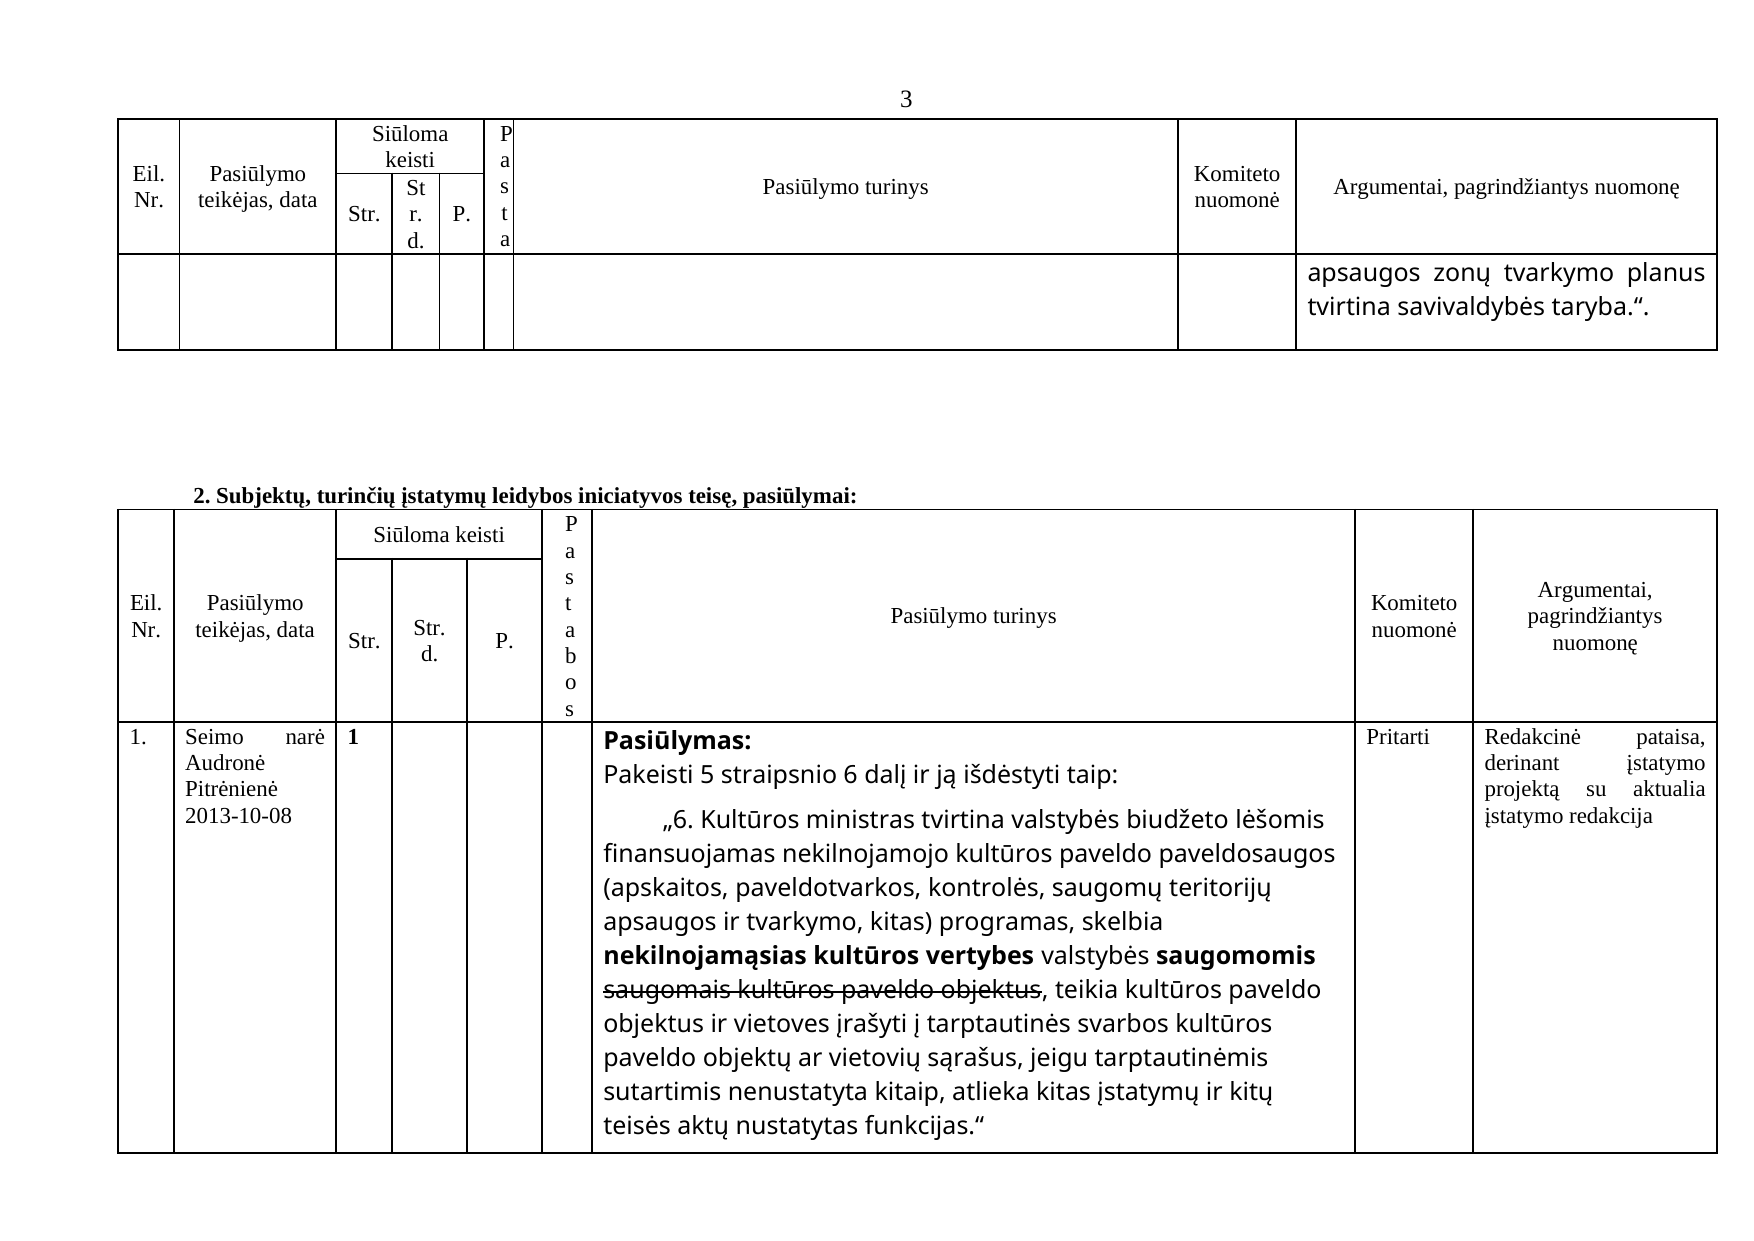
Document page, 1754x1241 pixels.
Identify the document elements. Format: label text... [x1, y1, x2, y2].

table_header Pasiūlymo turinys [593, 510, 1354, 721]
table_cell Str. [337, 560, 391, 721]
table_header Eil. Nr. [119, 120, 179, 253]
table_header Pastabos [543, 510, 591, 721]
table_header Siūloma keisti [337, 120, 483, 172]
table_cell Str. [337, 174, 391, 253]
table_cell Seimo narė Audronė Pitrėnienė 2013-10-08 [175, 723, 335, 1152]
table_cell [393, 255, 439, 349]
table_cell P. [468, 560, 541, 721]
table_cell [337, 255, 391, 349]
table_cell [468, 723, 541, 1152]
table_header Argumentai, pagrindžiantys nuomonę [1297, 120, 1716, 253]
table_header Pasiūlymo teikėjas, data [175, 510, 335, 721]
table_cell apsaugos zonų tvarkymo planus tvirtina savivaldybės taryba.“. [1297, 255, 1716, 349]
table_cell [180, 255, 335, 349]
table_cell Pritarti [1356, 723, 1472, 1152]
table_header Pasiūlymo teikėjas, data [180, 120, 335, 253]
text 2. Subjektų, turinčių įstatymų leidybos iniciatyvos teisę, pasiūlymai: [118, 482, 1694, 509]
table_header Komiteto nuomonė [1356, 510, 1472, 721]
table_cell [393, 723, 466, 1152]
table_header Eil. Nr. [119, 510, 173, 721]
table_cell [440, 255, 483, 349]
table_cell [1179, 255, 1295, 349]
table_header Komiteto nuomonė [1179, 120, 1295, 253]
table_header Argumentai, pagrindžiantys nuomonę [1474, 510, 1716, 721]
table_cell Str. d. [393, 560, 466, 721]
table_cell Pasiūlymas: Pakeisti 5 straipsnio 6 dalį ir ją išdėstyti taip: „6. Kultūros ministras tvirtina valstybės biudžeto lėšomis finansuojamas nekilnojamojo kultūros paveldo paveldosaugos (apskaitos, paveldotvarkos, kontrolės, saugomų teritorijų apsaugos ir tvarkymo, kitas) programas, skelbia nekilnojamąsias kultūros vertybes valstybės saugomomis saugomais kultūros paveldo objektus, teikia kultūros paveldo objektus ir vietoves įrašyti į tarptautinės svarbos kultūros paveldo objektų ar vietovių sąrašus, jeigu tarptautinėmis sutartimis nenustatyta kitaip, atlieka kitas įstatymų ir kitų teisės aktų nustatytas funkcijas.“ [593, 723, 1354, 1152]
table_cell [543, 723, 591, 1152]
table_header Siūloma keisti [337, 510, 541, 558]
table_cell Redakcinė pataisa, derinant įstatymo projektą su aktualia įstatymo redakcija [1474, 723, 1716, 1152]
table_cell 1. [119, 723, 173, 1152]
table_cell [119, 255, 179, 349]
table_cell 1 [337, 723, 391, 1152]
table_header Pastabos [485, 120, 513, 253]
table_header Pasiūlymo turinys [514, 120, 1177, 253]
table_cell P. [440, 174, 483, 253]
table_cell [485, 255, 513, 349]
table_cell Str. d. [393, 174, 439, 253]
table_cell [514, 255, 1177, 349]
